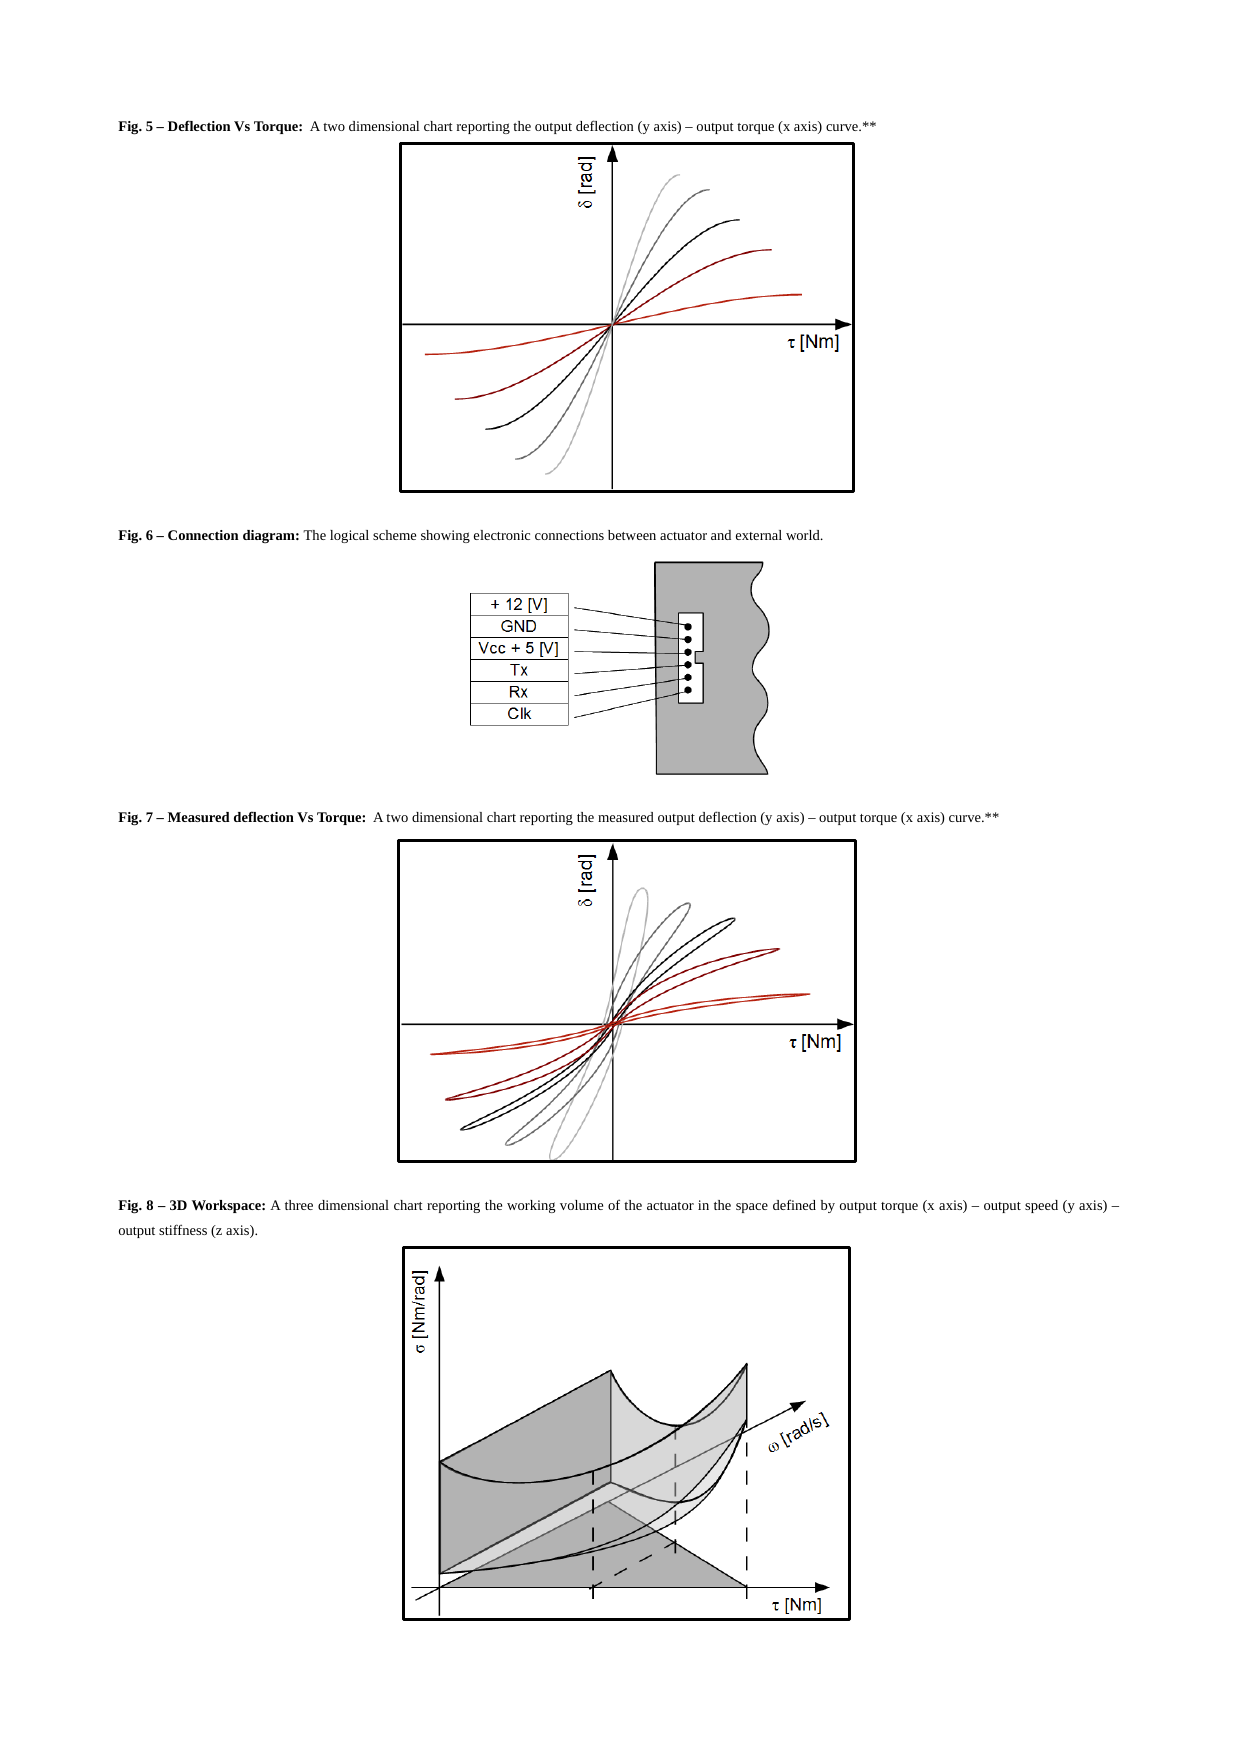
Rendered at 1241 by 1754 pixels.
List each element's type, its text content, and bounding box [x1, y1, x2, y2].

picture [400, 842, 854, 1160]
picture [470, 561, 770, 775]
picture [405, 1249, 848, 1618]
picture [402, 145, 852, 490]
text Fig. 8 – 3D Workspace: A three dimensional chart reporting the working volume of the actuator in the space defined by output torque (x axis) – output speed (y axis) – output stiffness (z axis). [118, 1197, 1122, 1238]
text Fig. 6 – Connection diagram: The logical scheme showing electronic connections between actuator and external world. [118, 526, 1122, 543]
text Fig. 7 – Measured deflection Vs Torque: A two dimensional chart reporting the measured output deflection (y axis) – output torque (x axis) curve.** [118, 808, 1122, 825]
text Fig. 5 – Deflection Vs Torque: A two dimensional chart reporting the output deflection (y axis) – output torque (x axis) curve.** [118, 118, 1122, 135]
